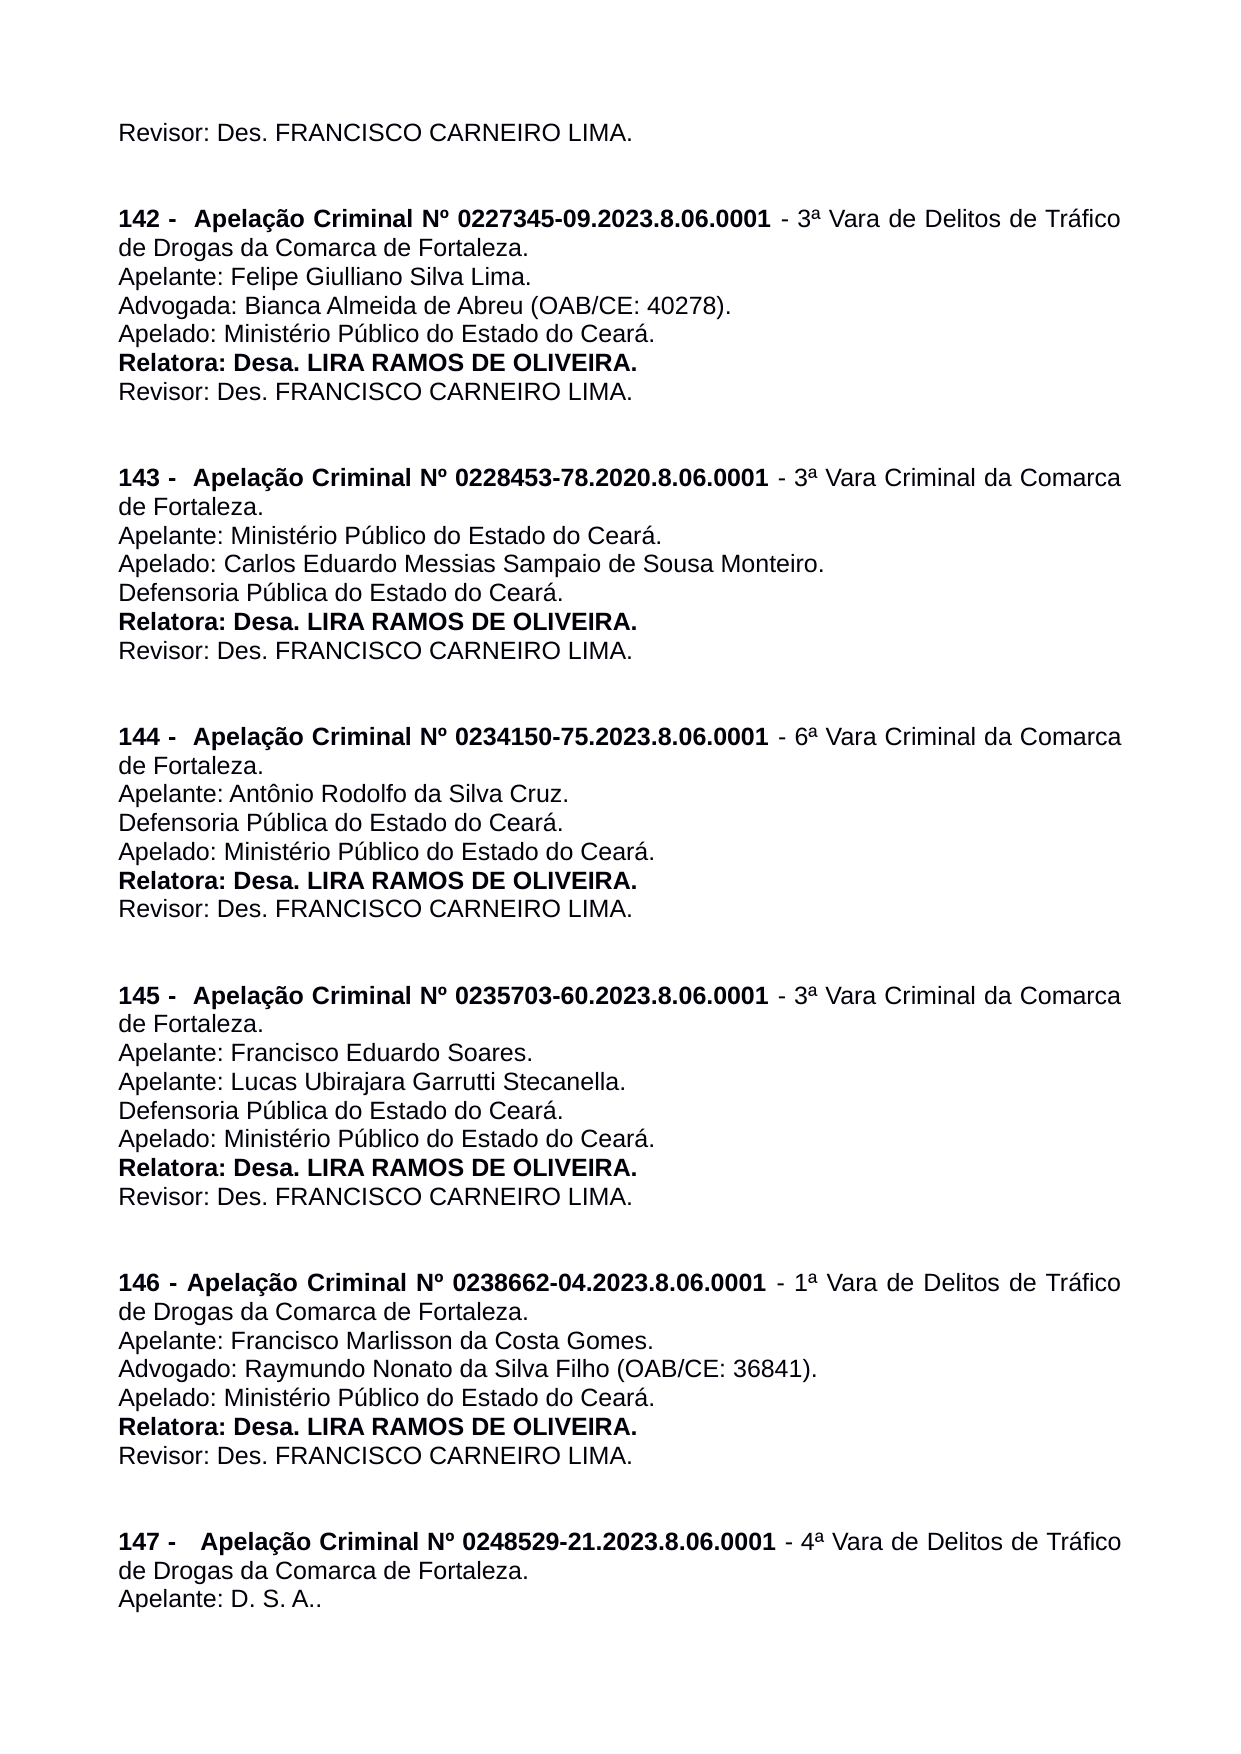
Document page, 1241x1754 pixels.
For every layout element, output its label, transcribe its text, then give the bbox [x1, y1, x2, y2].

text Relatora: Desa. LIRA RAMOS DE OLIVEIRA. [118, 1153, 1122, 1182]
text Apelado: Ministério Público do Estado do Ceará. [118, 1124, 1122, 1153]
text Defensoria Pública do Estado do Ceará. [118, 578, 1122, 607]
text 147 - Apelação Criminal Nº 0248529-21.2023.8.06.0001 - 4ª Vara de Delitos de Tráfico de Drogas da Comarca de Fortaleza. [118, 1527, 1122, 1584]
text 144 - Apelação Criminal Nº 0234150-75.2023.8.06.0001 - 6ª Vara Criminal da Comarca de Fortaleza. [118, 722, 1122, 779]
text Apelante: Antônio Rodolfo da Silva Cruz. [118, 779, 1122, 808]
text Advogada: Bianca Almeida de Abreu (OAB/CE: 40278). [118, 291, 1122, 319]
text 146 - Apelação Criminal Nº 0238662-04.2023.8.06.0001 - 1ª Vara de Delitos de Tráfico de Drogas da Comarca de Fortaleza. [118, 1268, 1122, 1326]
text 142 - Apelação Criminal Nº 0227345-09.2023.8.06.0001 - 3ª Vara de Delitos de Tráfico de Drogas da Comarca de Fortaleza. [118, 204, 1122, 262]
text Apelado: Ministério Público do Estado do Ceará. [118, 1383, 1122, 1412]
text Revisor: Des. FRANCISCO CARNEIRO LIMA. [118, 1441, 1122, 1469]
text Defensoria Pública do Estado do Ceará. [118, 1096, 1122, 1124]
text Apelante: Felipe Giulliano Silva Lima. [118, 262, 1122, 291]
text Revisor: Des. FRANCISCO CARNEIRO LIMA. [118, 894, 1122, 923]
text Advogado: Raymundo Nonato da Silva Filho (OAB/CE: 36841). [118, 1354, 1122, 1383]
text Apelante: Ministério Público do Estado do Ceará. [118, 521, 1122, 549]
text Apelante: D. S. A.. [118, 1584, 1122, 1613]
text Apelante: Lucas Ubirajara Garrutti Stecanella. [118, 1067, 1122, 1096]
text Apelado: Ministério Público do Estado do Ceará. [118, 837, 1122, 866]
text Apelante: Francisco Marlisson da Costa Gomes. [118, 1326, 1122, 1354]
text 145 - Apelação Criminal Nº 0235703-60.2023.8.06.0001 - 3ª Vara Criminal da Comarca de Fortaleza. [118, 981, 1122, 1038]
text Relatora: Desa. LIRA RAMOS DE OLIVEIRA. [118, 607, 1122, 636]
text Revisor: Des. FRANCISCO CARNEIRO LIMA. [118, 1182, 1122, 1211]
text Apelante: Francisco Eduardo Soares. [118, 1038, 1122, 1067]
text Revisor: Des. FRANCISCO CARNEIRO LIMA. [118, 118, 1122, 147]
text Relatora: Desa. LIRA RAMOS DE OLIVEIRA. [118, 348, 1122, 377]
text Relatora: Desa. LIRA RAMOS DE OLIVEIRA. [118, 866, 1122, 894]
text Defensoria Pública do Estado do Ceará. [118, 808, 1122, 837]
text Relatora: Desa. LIRA RAMOS DE OLIVEIRA. [118, 1412, 1122, 1441]
text Revisor: Des. FRANCISCO CARNEIRO LIMA. [118, 377, 1122, 406]
text Apelado: Carlos Eduardo Messias Sampaio de Sousa Monteiro. [118, 549, 1122, 578]
text Apelado: Ministério Público do Estado do Ceará. [118, 319, 1122, 348]
text Revisor: Des. FRANCISCO CARNEIRO LIMA. [118, 636, 1122, 664]
text 143 - Apelação Criminal Nº 0228453-78.2020.8.06.0001 - 3ª Vara Criminal da Comarca de Fortaleza. [118, 463, 1122, 521]
